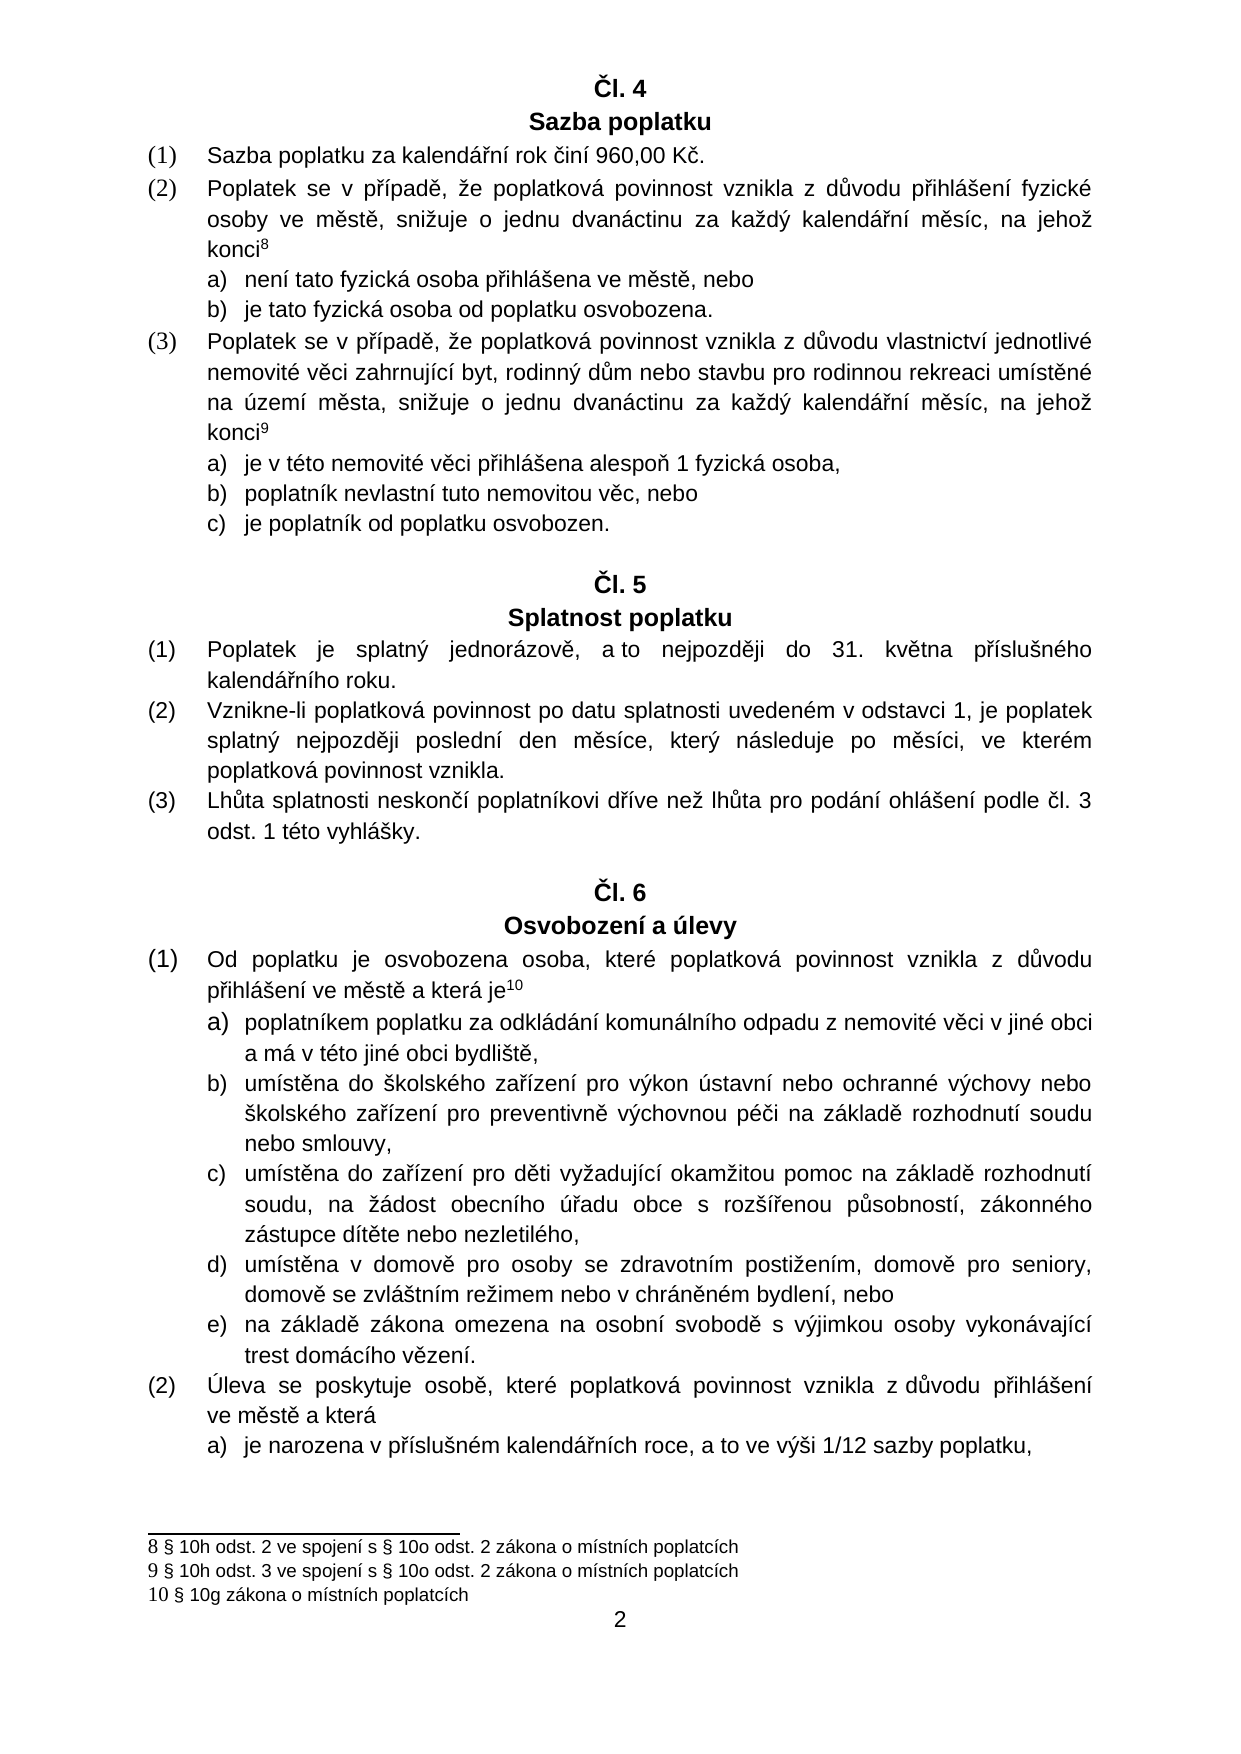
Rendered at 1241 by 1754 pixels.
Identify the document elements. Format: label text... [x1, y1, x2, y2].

list Sazba poplatku za kalendářní rok činí 960,00 Kč. [148, 140, 1092, 169]
list Poplatek se v případě, že poplatková povinnost vznikla z důvodu vlastnictví jednotlivé nemovité věci zahrnující byt, rodinný dům nebo stavbu pro rodinnou rekreaci umístěné na území města, snižuje o jednu dvanáctinu za každý kalendářní měsíc, na jehož konci [148, 326, 1092, 446]
list Poplatek se v případě, že poplatková povinnost vznikla z důvodu přihlášení fyzické osoby ve městě, snižuje o jednu dvanáctinu za každý kalendářní měsíc, na jehož konci [148, 173, 1092, 262]
list je v této nemovité věci přihlášena alespoň 1 fyzická osoba, [207, 449, 1092, 476]
text Čl. 6 [148, 878, 1092, 907]
list je narozena v příslušném kalendářních roce, a to ve výši 1/12 sazby poplatku, [207, 1432, 1092, 1459]
list umístěna v domově pro osoby se zdravotním postižením, domově pro seniory, domově se zvláštním režimem nebo v chráněném bydlení, nebo [207, 1251, 1092, 1308]
text Čl. 4 [148, 74, 1092, 103]
text Sazba poplatku [148, 107, 1092, 136]
list § 10h odst. 3 ve spojení s § 10o odst. 2 zákona o místních poplatcích [148, 1558, 1092, 1582]
list je poplatník od poplatku osvobozen. [207, 510, 1092, 536]
list Od poplatku je osvobozena osoba, které poplatková povinnost vznikla z důvodu přihlášení ve městě a která je [148, 944, 1092, 1003]
list Poplatek je splatný jednorázově, a to nejpozději do 31. května příslušného kalendářního roku. [148, 636, 1092, 693]
list je tato fyzická osoba od poplatku osvobozena. [207, 296, 1092, 322]
list Vznikne-li poplatková povinnost po datu splatnosti uvedeném v odstavci 1, je poplatek splatný nejpozději poslední den měsíce, který následuje po měsíci, ve kterém poplatková povinnost vznikla. [148, 697, 1092, 784]
text Splatnost poplatku [148, 603, 1092, 632]
list umístěna do školského zařízení pro výkon ústavní nebo ochranné výchovy nebo školského zařízení pro preventivně výchovnou péči na základě rozhodnutí soudu nebo smlouvy, [207, 1070, 1092, 1157]
text Čl. 5 [148, 570, 1092, 599]
text Osvobození a úlevy [148, 911, 1092, 940]
list Úleva se poskytuje osobě, které poplatková povinnost vznikla z důvodu přihlášení ve městě a která [148, 1372, 1092, 1428]
list poplatník nevlastní tuto nemovitou věc, nebo [207, 480, 1092, 506]
list na základě zákona omezena na osobní svobodě s výjimkou osoby vykonávající trest domácího vězení. [207, 1311, 1092, 1368]
list umístěna do zařízení pro děti vyžadující okamžitou pomoc na základě rozhodnutí soudu, na žádost obecního úřadu obce s rozšířenou působností, zákonného zástupce dítěte nebo nezletilého, [207, 1160, 1092, 1247]
list poplatníkem poplatku za odkládání komunálního odpadu z nemovité věci v jiné obci a má v této jiné obci bydliště, [207, 1007, 1092, 1066]
list § 10h odst. 2 ve spojení s § 10o odst. 2 zákona o místních poplatcích [148, 1534, 1092, 1558]
list Lhůta splatnosti neskončí poplatníkovi dříve než lhůta pro podání ohlášení podle čl. 3 odst. 1 této vyhlášky. [148, 787, 1092, 844]
list není tato fyzická osoba přihlášena ve městě, nebo [207, 266, 1092, 292]
list § 10g zákona o místních poplatcích [148, 1582, 1092, 1606]
